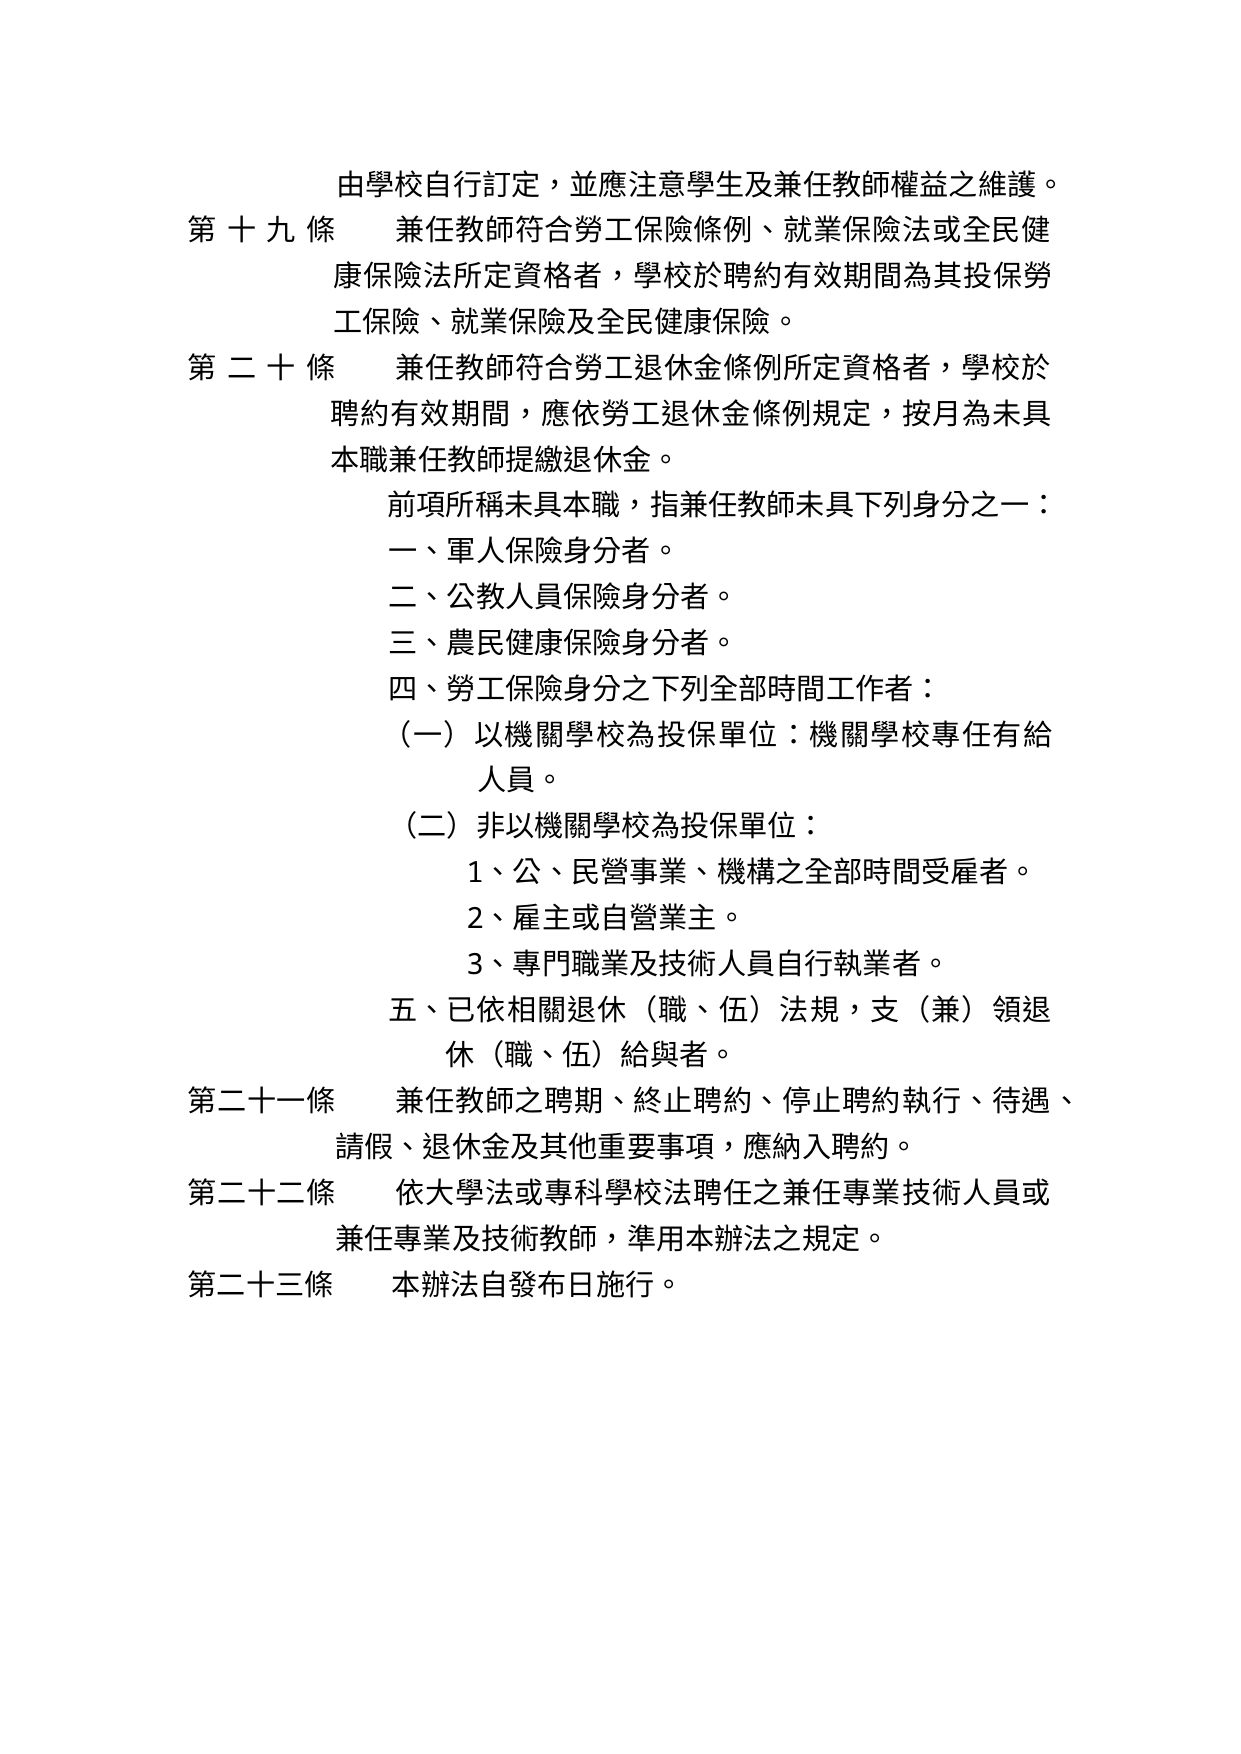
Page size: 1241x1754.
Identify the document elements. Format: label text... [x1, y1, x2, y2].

text （二）非以機關學校為投保單位： [335, 800, 1053, 846]
text 第二十條 兼任教師符合勞工退休金條例所定資格者，學校於聘約有效期間，應依勞工退休金條例規定，按月為未具本職兼任教師提繳退休金。 [187, 342, 1053, 479]
list 公教人員保險身分者。 [187, 571, 1053, 617]
text 1、公、民營事業、機構之全部時間受雇者。 [466, 846, 1053, 892]
list 已依相關退休（職、伍）法規，支（兼）領退休（職、伍）給與者。 [388, 983, 1053, 1075]
list 農民健康保險身分者。 [187, 617, 1053, 662]
list 勞工保險身分之下列全部時間工作者： [187, 662, 1053, 708]
text 第十八條 兼任教師請假所遺課務之調課、補課、代課規定，由學校自行訂定，並應注意學生及兼任教師權益之維護。 [187, 158, 1053, 204]
text 第二十三條 本辦法自發布日施行。 [187, 1258, 1053, 1304]
list 軍人保險身分者。 [187, 525, 1053, 571]
text 2、雇主或自營業主。 [466, 892, 1053, 937]
text 3、專門職業及技術人員自行執業者。 [466, 937, 1053, 983]
text 前項所稱未具本職，指兼任教師未具下列身分之一： [387, 479, 1053, 525]
text 第十九條 兼任教師符合勞工保險條例、就業保險法或全民健康保險法所定資格者，學校於聘約有效期間為其投保勞工保險、就業保險及全民健康保險。 [187, 204, 1053, 342]
text 第二十一條 兼任教師之聘期、終止聘約、停止聘約執行、待遇、請假、退休金及其他重要事項，應納入聘約。 [187, 1075, 1053, 1167]
text 第二十二條 依大學法或專科學校法聘任之兼任專業技術人員或兼任專業及技術教師，準用本辦法之規定。 [187, 1167, 1053, 1258]
text （一）以機關學校為投保單位：機關學校專任有給人員。 [382, 708, 1053, 800]
